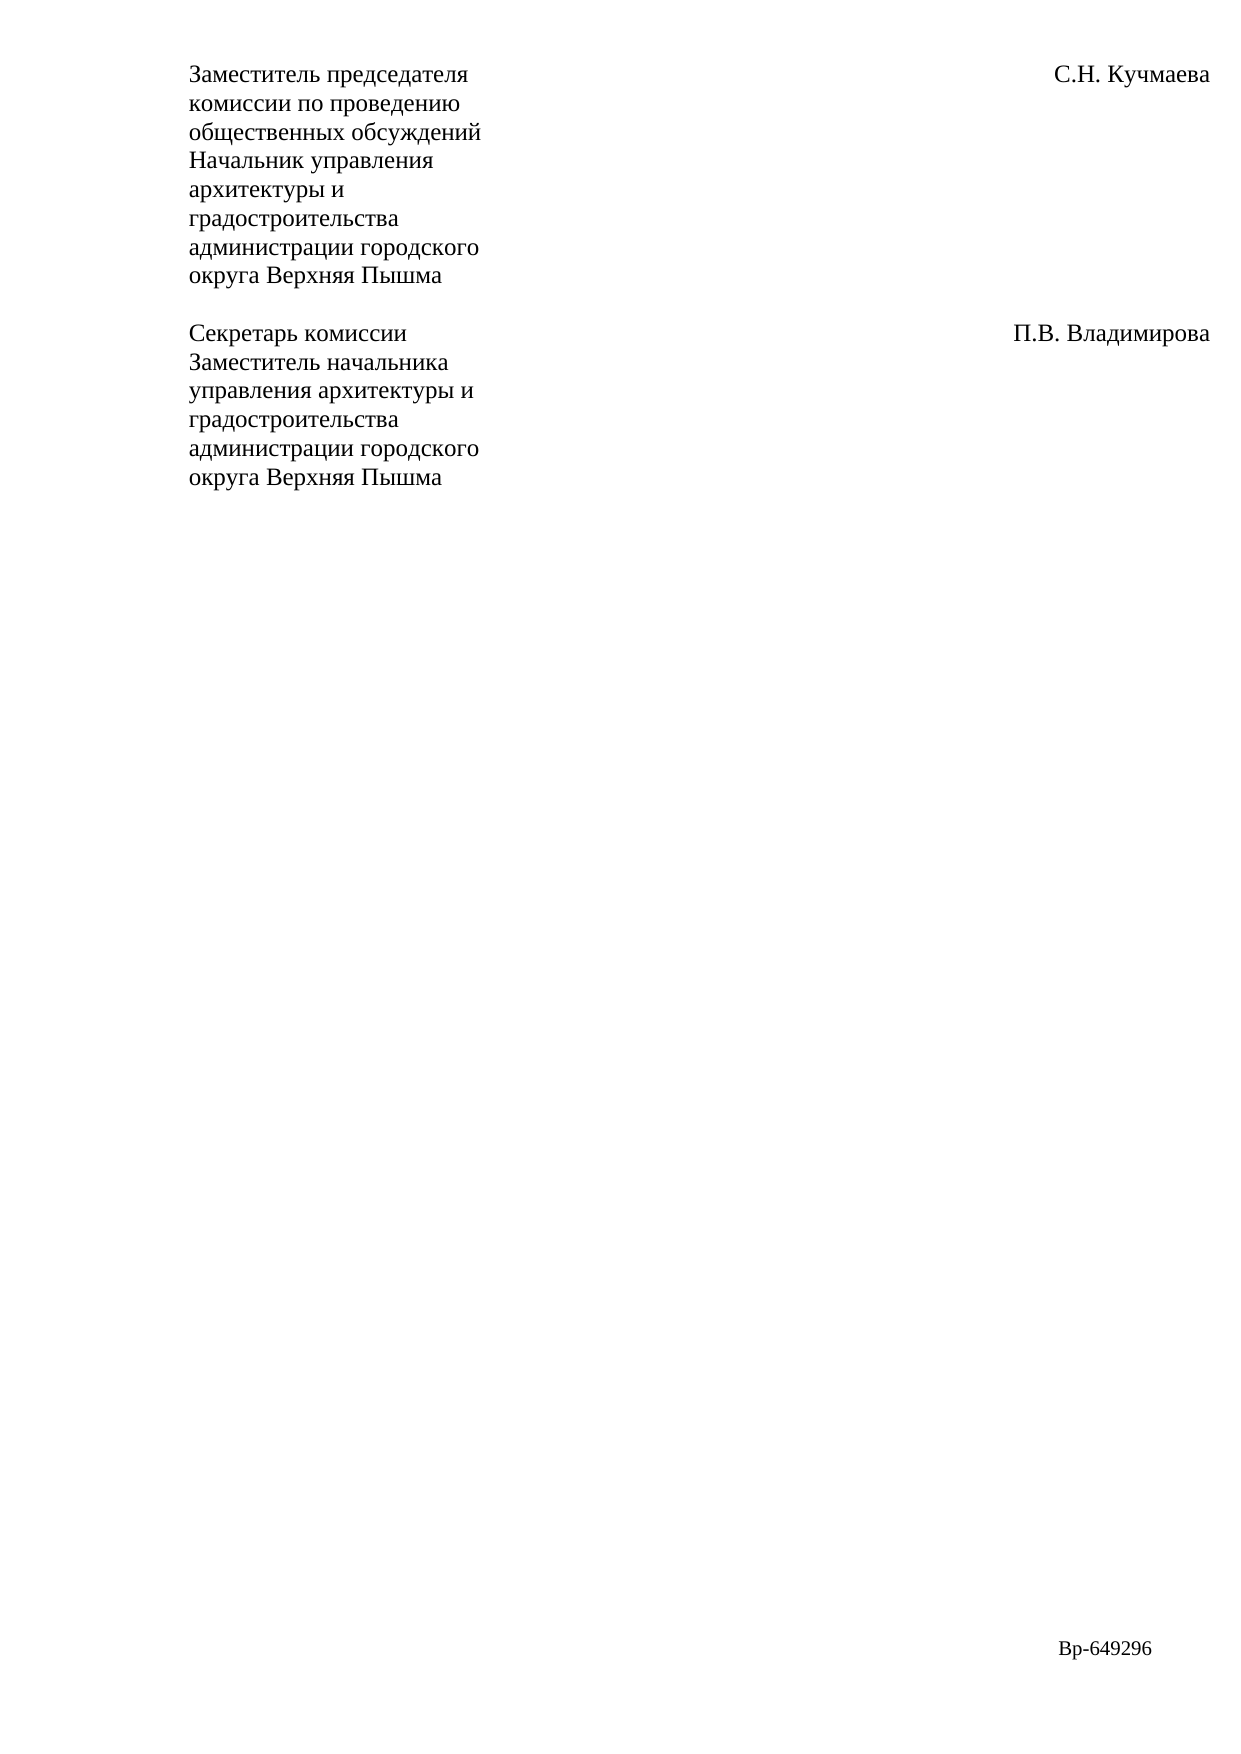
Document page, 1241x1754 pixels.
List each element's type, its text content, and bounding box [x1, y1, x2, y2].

table_cell [177, 289, 525, 318]
table_cell [525, 59, 874, 289]
table_cell [525, 318, 874, 490]
table_cell Заместитель председателя комиссии по проведению общественных обсуждений Начальник управления архитектуры и градостроительства администрации городского округа Верхняя Пышма [177, 59, 525, 289]
table_cell С.Н. Кучмаева [874, 59, 1221, 289]
table_cell П.В. Владимирова [874, 318, 1221, 490]
table_cell Секретарь комиссии Заместитель начальника управления архитектуры и градостроительства администрации городского округа Верхняя Пышма [177, 318, 525, 490]
table_cell [525, 289, 874, 318]
table_cell [874, 289, 1221, 318]
